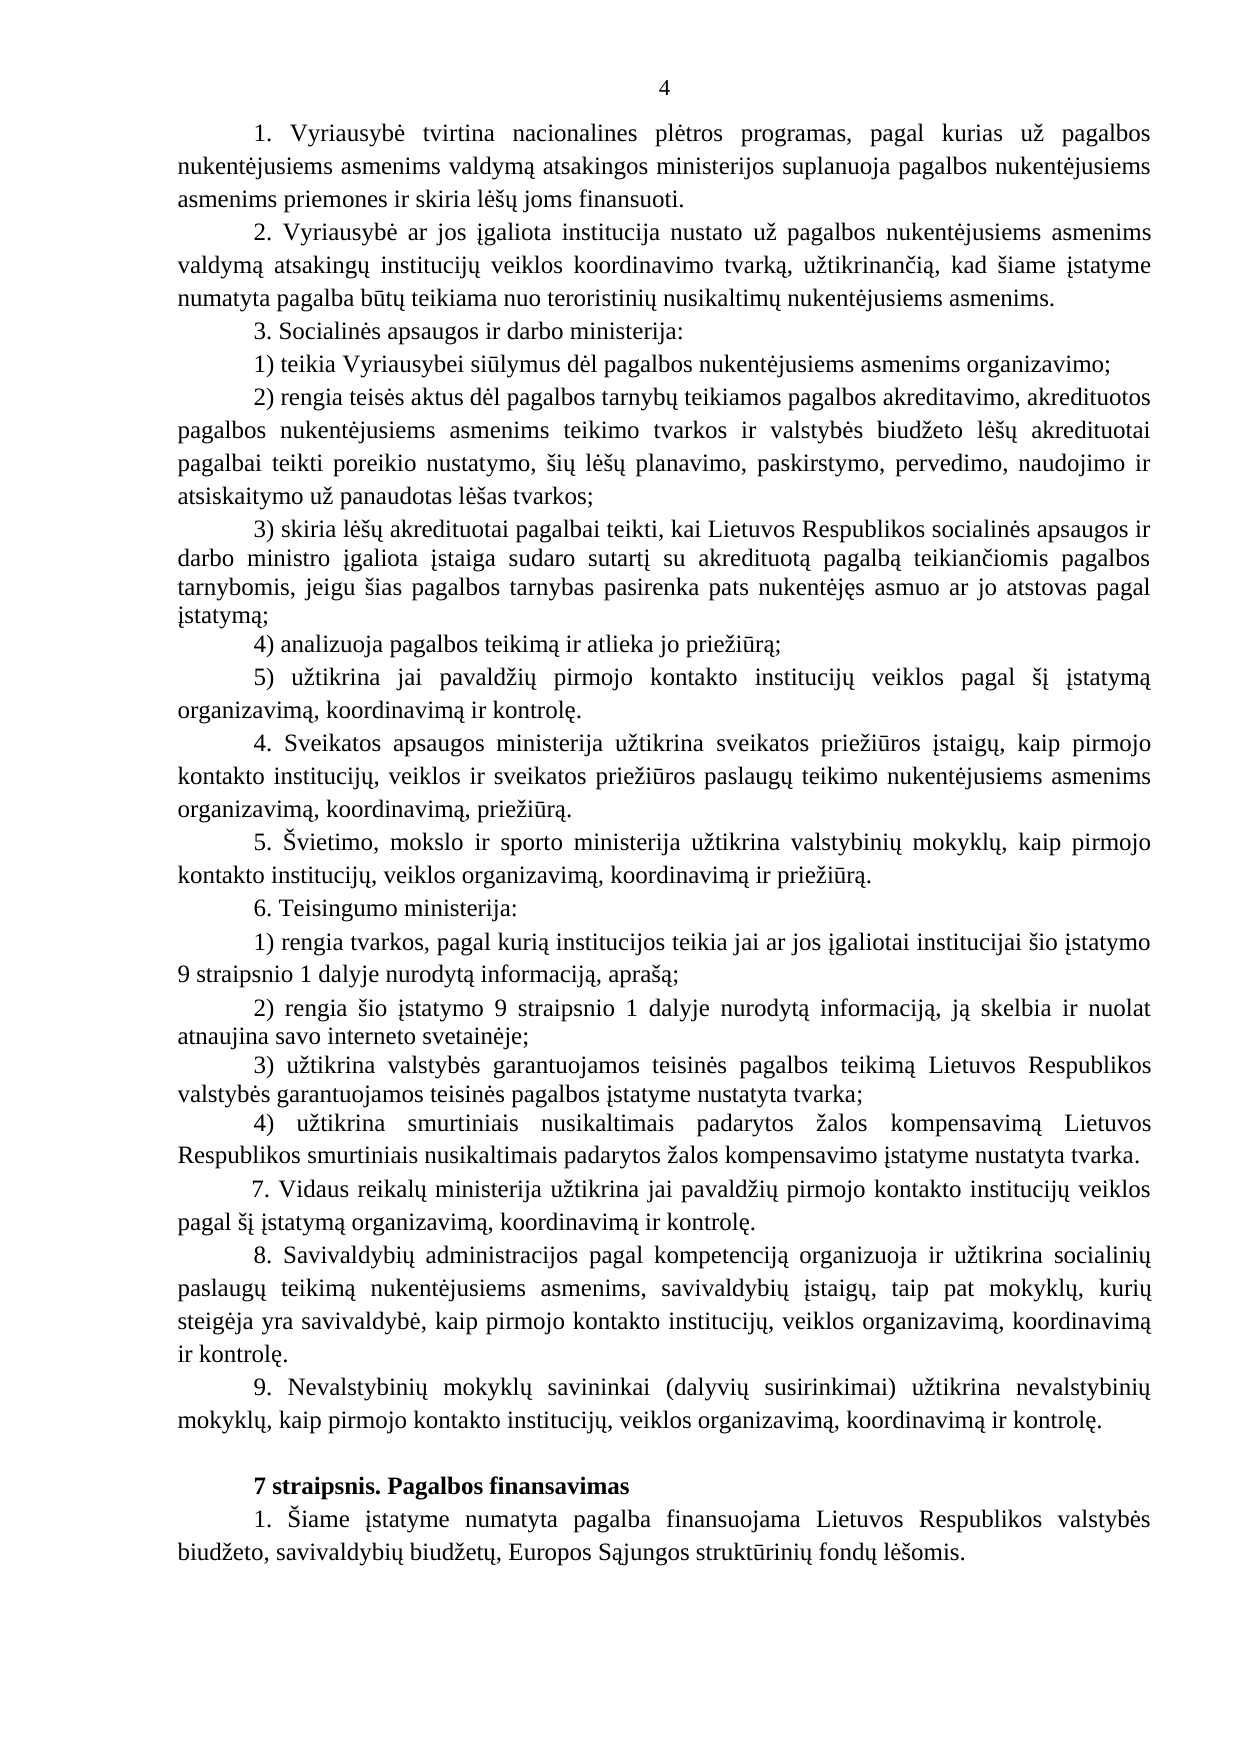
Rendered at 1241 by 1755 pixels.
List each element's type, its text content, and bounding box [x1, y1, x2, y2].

text 1) teikia Vyriausybei siūlymus dėl pagalbos nukentėjusiems asmenims organizavimo; [177, 349, 1152, 378]
text 3. Socialinės apsaugos ir darbo ministerija: [177, 316, 1152, 345]
text 1. Vyriausybė tvirtina nacionalines plėtros programas, pagal kurias už pagalbos nukentėjusiems asmenims valdymą atsakingos ministerijos suplanuoja pagalbos nukentėjusiems asmenims priemones ir skiria lėšų joms finansuoti. [177, 118, 1152, 213]
text 3) skiria lėšų akredituotai pagalbai teikti, kai Lietuvos Respublikos socialinės apsaugos ir darbo ministro įgaliota įstaiga sudaro sutartį su akredituotą pagalbą teikiančiomis pagalbos tarnybomis, jeigu šias pagalbos tarnybas pasirenka pats nukentėjęs asmuo ar jo atstovas pagal įstatymą; [177, 514, 1152, 629]
text 7 straipsnis. Pagalbos finansavimas [177, 1471, 1152, 1499]
text 3) užtikrina valstybės garantuojamos teisinės pagalbos teikimą Lietuvos Respublikos valstybės garantuojamos teisinės pagalbos įstatyme nustatyta tvarka; [177, 1050, 1152, 1108]
text 6. Teisingumo ministerija: [177, 893, 1152, 922]
text 4) analizuoja pagalbos teikimą ir atlieka jo priežiūrą; [177, 629, 1152, 658]
text 2) rengia teisės aktus dėl pagalbos tarnybų teikiamos pagalbos akreditavimo, akredituotos pagalbos nukentėjusiems asmenims teikimo tvarkos ir valstybės biudžeto lėšų akredituotai pagalbai teikti poreikio nustatymo, šių lėšų planavimo, paskirstymo, pervedimo, naudojimo ir atsiskaitymo už panaudotas lėšas tvarkos; [177, 382, 1152, 510]
text 1) rengia tvarkos, pagal kurią institucijos teikia jai ar jos įgaliotai institucijai šio įstatymo 9 straipsnio 1 dalyje nurodytą informaciją, aprašą; [177, 927, 1152, 988]
text 4. Sveikatos apsaugos ministerija užtikrina sveikatos priežiūros įstaigų, kaip pirmojo kontakto institucijų, veiklos ir sveikatos priežiūros paslaugų teikimo nukentėjusiems asmenims organizavimą, koordinavimą, priežiūrą. [177, 728, 1152, 823]
text 9. Nevalstybinių mokyklų savininkai (dalyvių susirinkimai) užtikrina nevalstybinių mokyklų, kaip pirmojo kontakto institucijų, veiklos organizavimą, koordinavimą ir kontrolę. [177, 1372, 1152, 1433]
text 5. Švietimo, mokslo ir sporto ministerija užtikrina valstybinių mokyklų, kaip pirmojo kontakto institucijų, veiklos organizavimą, koordinavimą ir priežiūrą. [177, 827, 1152, 889]
text 2) rengia šio įstatymo 9 straipsnio 1 dalyje nurodytą informaciją, ją skelbia ir nuolat atnaujina savo interneto svetainėje; [177, 993, 1152, 1050]
text 5) užtikrina jai pavaldžių pirmojo kontakto institucijų veiklos pagal šį įstatymą organizavimą, koordinavimą ir kontrolę. [177, 662, 1152, 724]
text 1. Šiame įstatyme numatyta pagalba finansuojama Lietuvos Respublikos valstybės biudžeto, savivaldybių biudžetų, Europos Sąjungos struktūrinių fondų lėšomis. [177, 1504, 1152, 1566]
text 8. Savivaldybių administracijos pagal kompetenciją organizuoja ir užtikrina socialinių paslaugų teikimą nukentėjusiems asmenims, savivaldybių įstaigų, taip pat mokyklų, kurių steigėja yra savivaldybė, kaip pirmojo kontakto institucijų, veiklos organizavimą, koordinavimą ir kontrolę. [177, 1240, 1152, 1367]
text 7. Vidaus reikalų ministerija užtikrina jai pavaldžių pirmojo kontakto institucijų veiklos pagal šį įstatymą organizavimą, koordinavimą ir kontrolę. [177, 1174, 1152, 1235]
text 4) užtikrina smurtiniais nusikaltimais padarytos žalos kompensavimą Lietuvos Respublikos smurtiniais nusikaltimais padarytos žalos kompensavimo įstatyme nustatyta tvarka. [177, 1108, 1152, 1169]
text 2. Vyriausybė ar jos įgaliota institucija nustato už pagalbos nukentėjusiems asmenims valdymą atsakingų institucijų veiklos koordinavimo tvarką, užtikrinančią, kad šiame įstatyme numatyta pagalba būtų teikiama nuo teroristinių nusikaltimų nukentėjusiems asmenims. [177, 217, 1152, 312]
